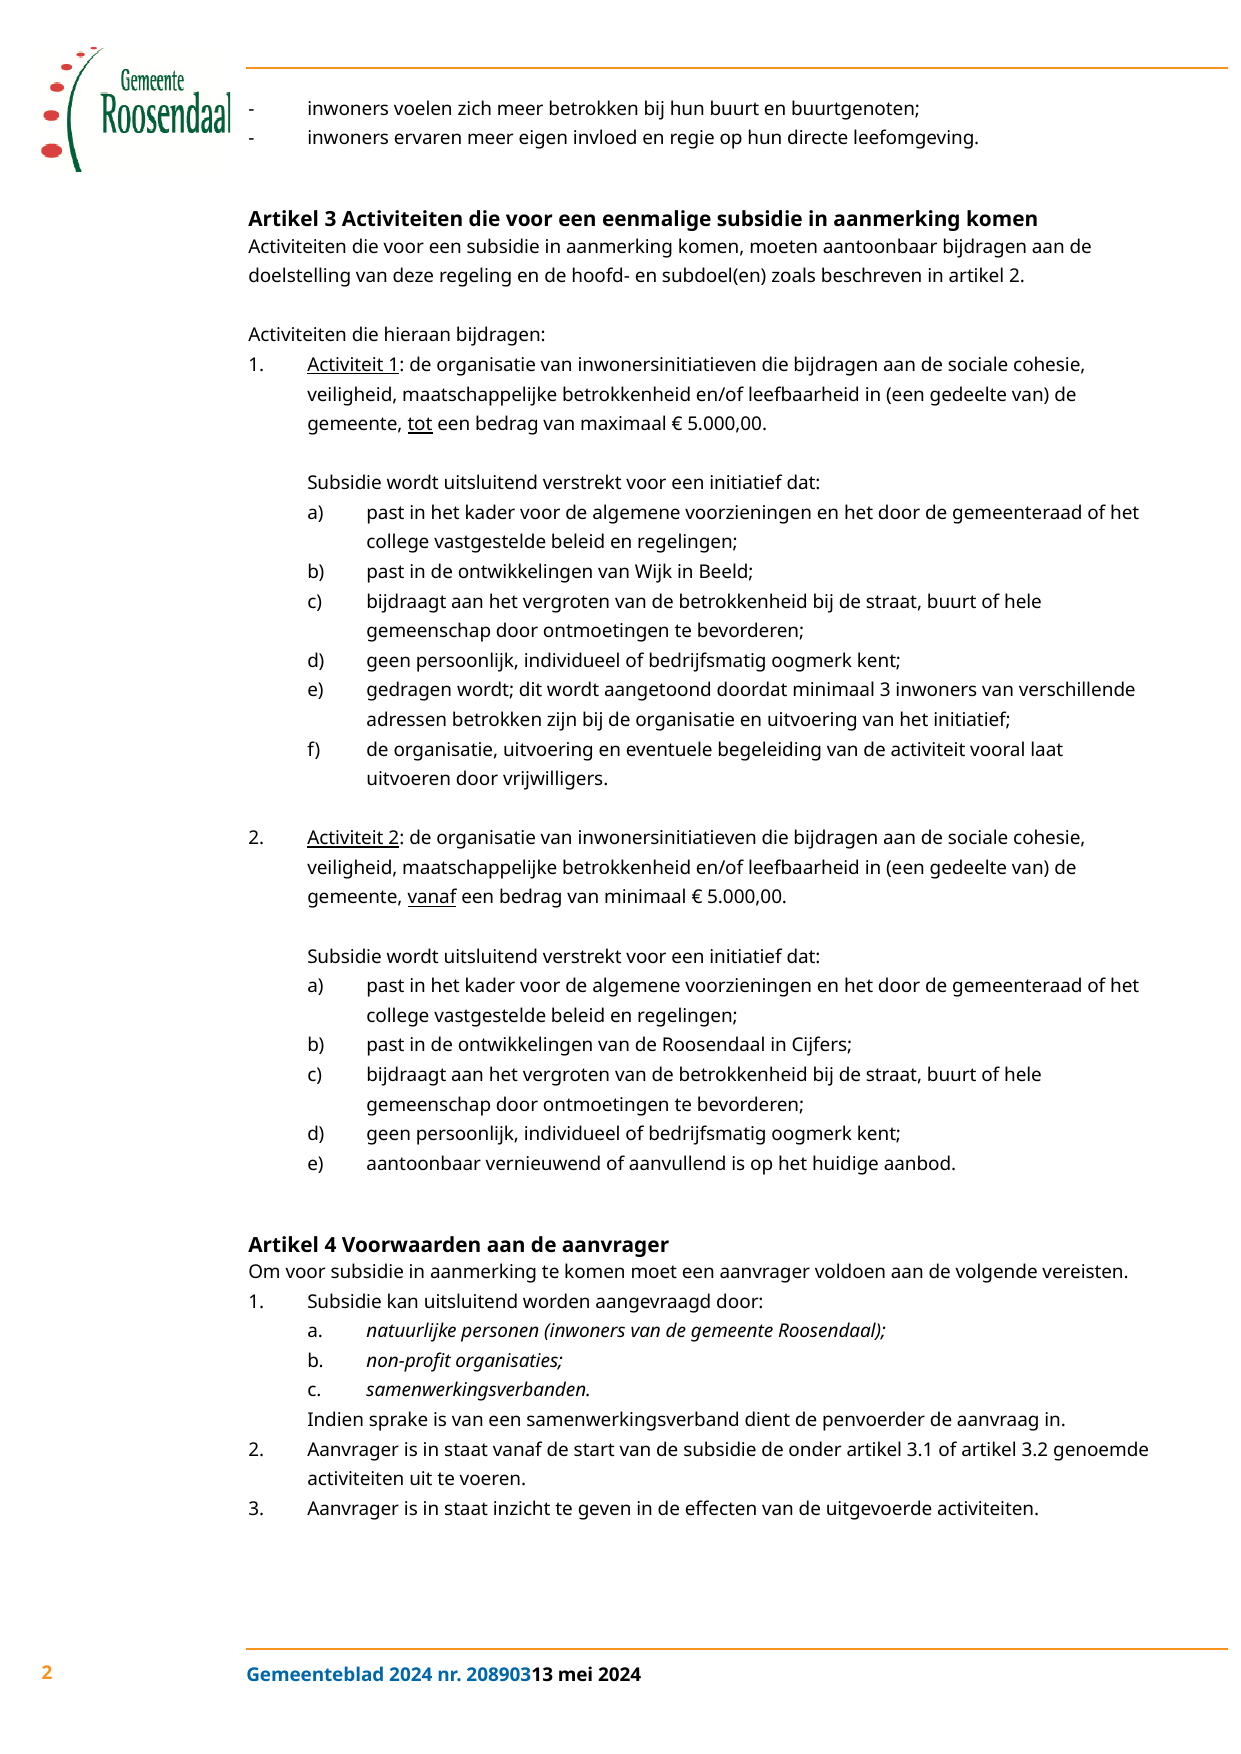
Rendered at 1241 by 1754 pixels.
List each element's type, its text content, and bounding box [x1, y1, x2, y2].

list past in het kader voor de algemene voorzieningen en het door de gemeenteraad of het college vastgestelde beleid en regelingen; [307, 499, 1152, 554]
text Artikel 3 Activiteiten die voor een eenmalige subsidie in aanmerking komen [248, 204, 1152, 233]
list bijdraagt aan het vergroten van de betrokkenheid bij de straat, buurt of hele gemeenschap door ontmoetingen te bevorderen; [307, 588, 1152, 643]
list Subsidie wordt uitsluitend verstrekt voor een initiatief dat: [248, 469, 1152, 495]
list geen persoonlijk, individueel of bedrijfsmatig oogmerk kent; [307, 647, 1152, 673]
list aantoonbaar vernieuwend of aanvullend is op het huidige aanbod. [307, 1150, 1152, 1176]
list Subsidie wordt uitsluitend verstrekt voor een initiatief dat: [248, 943, 1152, 968]
list samenwerkingsverbanden. [307, 1377, 1152, 1402]
list de organisatie, uitvoering en eventuele begeleiding van de activiteit vooral laat uitvoeren door vrijwilligers. [307, 736, 1152, 791]
text Activiteiten die hieraan bijdragen: [248, 322, 1152, 347]
list gedragen wordt; dit wordt aangetoond doordat minimaal 3 inwoners van verschillende adressen betrokken zijn bij de organisatie en uitvoering van het initiatief; [307, 677, 1152, 732]
list natuurlijke personen (inwoners van de gemeente Roosendaal); [307, 1317, 1152, 1343]
text Artikel 4 Voorwaarden aan de aanvrager [248, 1230, 1152, 1258]
list bijdraagt aan het vergroten van de betrokkenheid bij de straat, buurt of hele gemeenschap door ontmoetingen te bevorderen; [307, 1061, 1152, 1116]
list past in het kader voor de algemene voorzieningen en het door de gemeenteraad of het college vastgestelde beleid en regelingen; [307, 972, 1152, 1028]
text Activiteiten die voor een subsidie in aanmerking komen, moeten aantoonbaar bijdragen aan de doelstelling van deze regeling en de hoofd- en subdoel(en) zoals beschreven in artikel 2. [248, 233, 1152, 288]
list inwoners voelen zich meer betrokken bij hun buurt en buurtgenoten; [248, 95, 1152, 121]
list Aanvrager is in staat inzicht te geven in de effecten van de uitgevoerde activiteiten. [248, 1495, 1152, 1521]
text Om voor subsidie in aanmerking te komen moet een aanvrager voldoen aan de volgende vereisten. [248, 1258, 1152, 1284]
list Activiteit 2: de organisatie van inwonersinitiatieven die bijdragen aan de sociale cohesie, veiligheid, maatschappelijke betrokkenheid en/of leefbaarheid in (een gedeelte van) de gemeente, vanaf een bedrag van minimaal € 5.000,00. [248, 824, 1152, 909]
list Subsidie kan uitsluitend worden aangevraagd door: [248, 1288, 1152, 1314]
list Indien sprake is van een samenwerkingsverband dient de penvoerder de aanvraag in. [248, 1406, 1152, 1432]
list inwoners ervaren meer eigen invloed en regie op hun directe leefomgeving. [248, 124, 1152, 150]
list past in de ontwikkelingen van de Roosendaal in Cijfers; [307, 1032, 1152, 1057]
list past in de ontwikkelingen van Wijk in Beeld; [307, 558, 1152, 584]
list geen persoonlijk, individueel of bedrijfsmatig oogmerk kent; [307, 1120, 1152, 1146]
picture [41, 47, 231, 172]
list Activiteit 1: de organisatie van inwonersinitiatieven die bijdragen aan de sociale cohesie, veiligheid, maatschappelijke betrokkenheid en/of leefbaarheid in (een gedeelte van) de gemeente, tot een bedrag van maximaal € 5.000,00. [248, 351, 1152, 436]
list non-profit organisaties; [307, 1347, 1152, 1373]
list Aanvrager is in staat vanaf de start van de subsidie de onder artikel 3.1 of artikel 3.2 genoemde activiteiten uit te voeren. [248, 1436, 1152, 1491]
